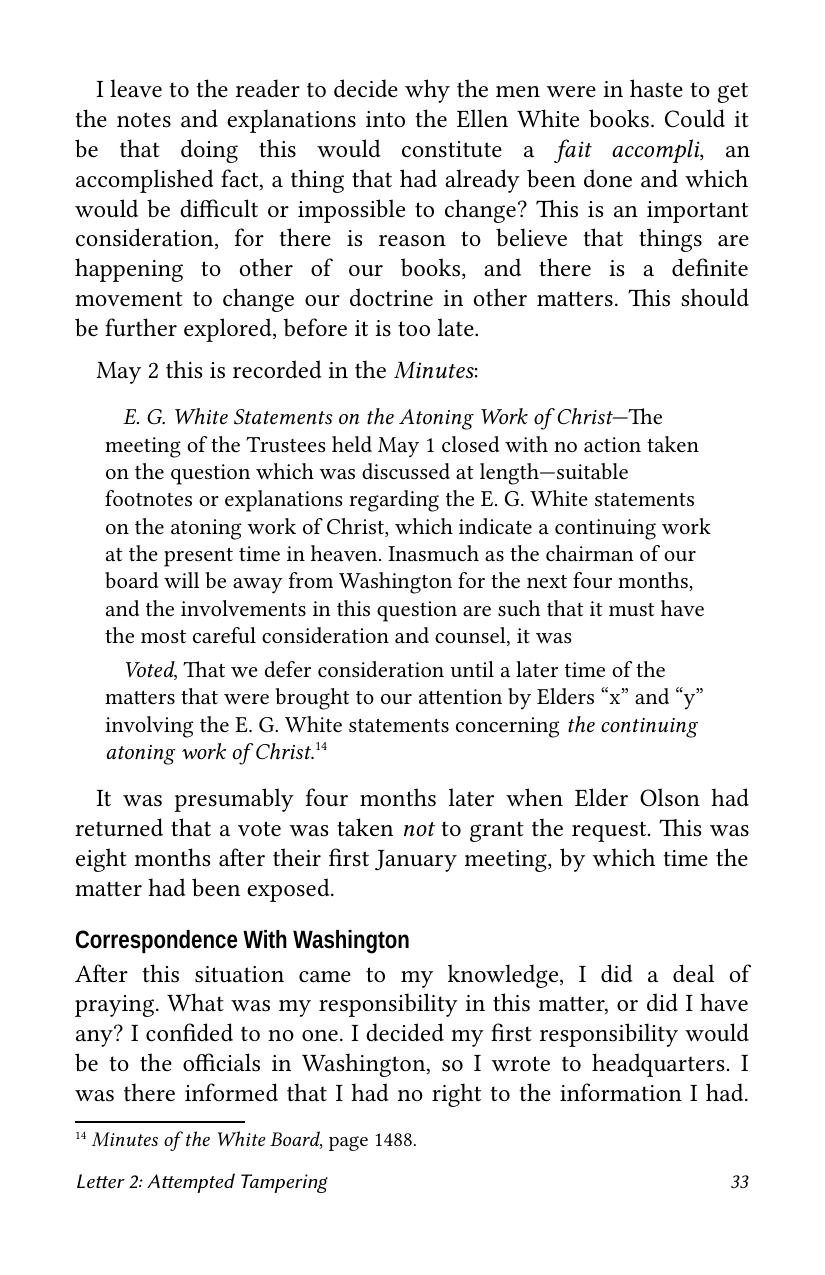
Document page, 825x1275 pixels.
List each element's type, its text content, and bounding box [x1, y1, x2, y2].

text May 2 this is recorded in the Minutes: [75, 356, 750, 385]
text Voted, That we defer consideration until a later time of the matters that were brought to our attention by Elders “x” and “y” involving the E. G. White statements concerning the continuing atoning work of Christ. [105, 657, 720, 765]
text After this situation came to my knowledge, I did a deal of praying. What was my responsibility in this matter, or did I have any? I confided to no one. I decided my first responsibility would be to the officials in Washington, so I wrote to headquarters. I was there informed that I had no right to the information I had. [75, 959, 750, 1108]
text E. G. White Statements on the Atoning Work of Christ—The meeting of the Trustees held May 1 closed with no action taken on the question which was discussed at length—suitable footnotes or explanations regarding the E. G. White statements on the atoning work of Christ, which indicate a continuing work at the present time in heaven. Inasmuch as the chairman of our board will be away from Washington for the next four months, and the involvements in this question are such that it must have the most careful consideration and counsel, it was [105, 404, 720, 649]
text It was presumably four months later when Elder Olson had returned that a vote was taken not to grant the request. This was eight months after their first January meeting, by which time the matter had been exposed. [75, 784, 750, 902]
text Minutes of the White Board, page 1488. [75, 1128, 750, 1152]
subtitle Correspondence With Washington [75, 925, 750, 953]
text I leave to the reader to decide why the men were in haste to get the notes and explanations into the Ellen White books. Could it be that doing this would constitute a fait accompli, an accomplished fact, a thing that had already been done and which would be difficult or impossible to change? This is an important consideration, for there is reason to believe that things are happening to other of our books, and there is a definite movement to change our doctrine in other matters. This should be further explored, before it is too late. [75, 75, 750, 343]
